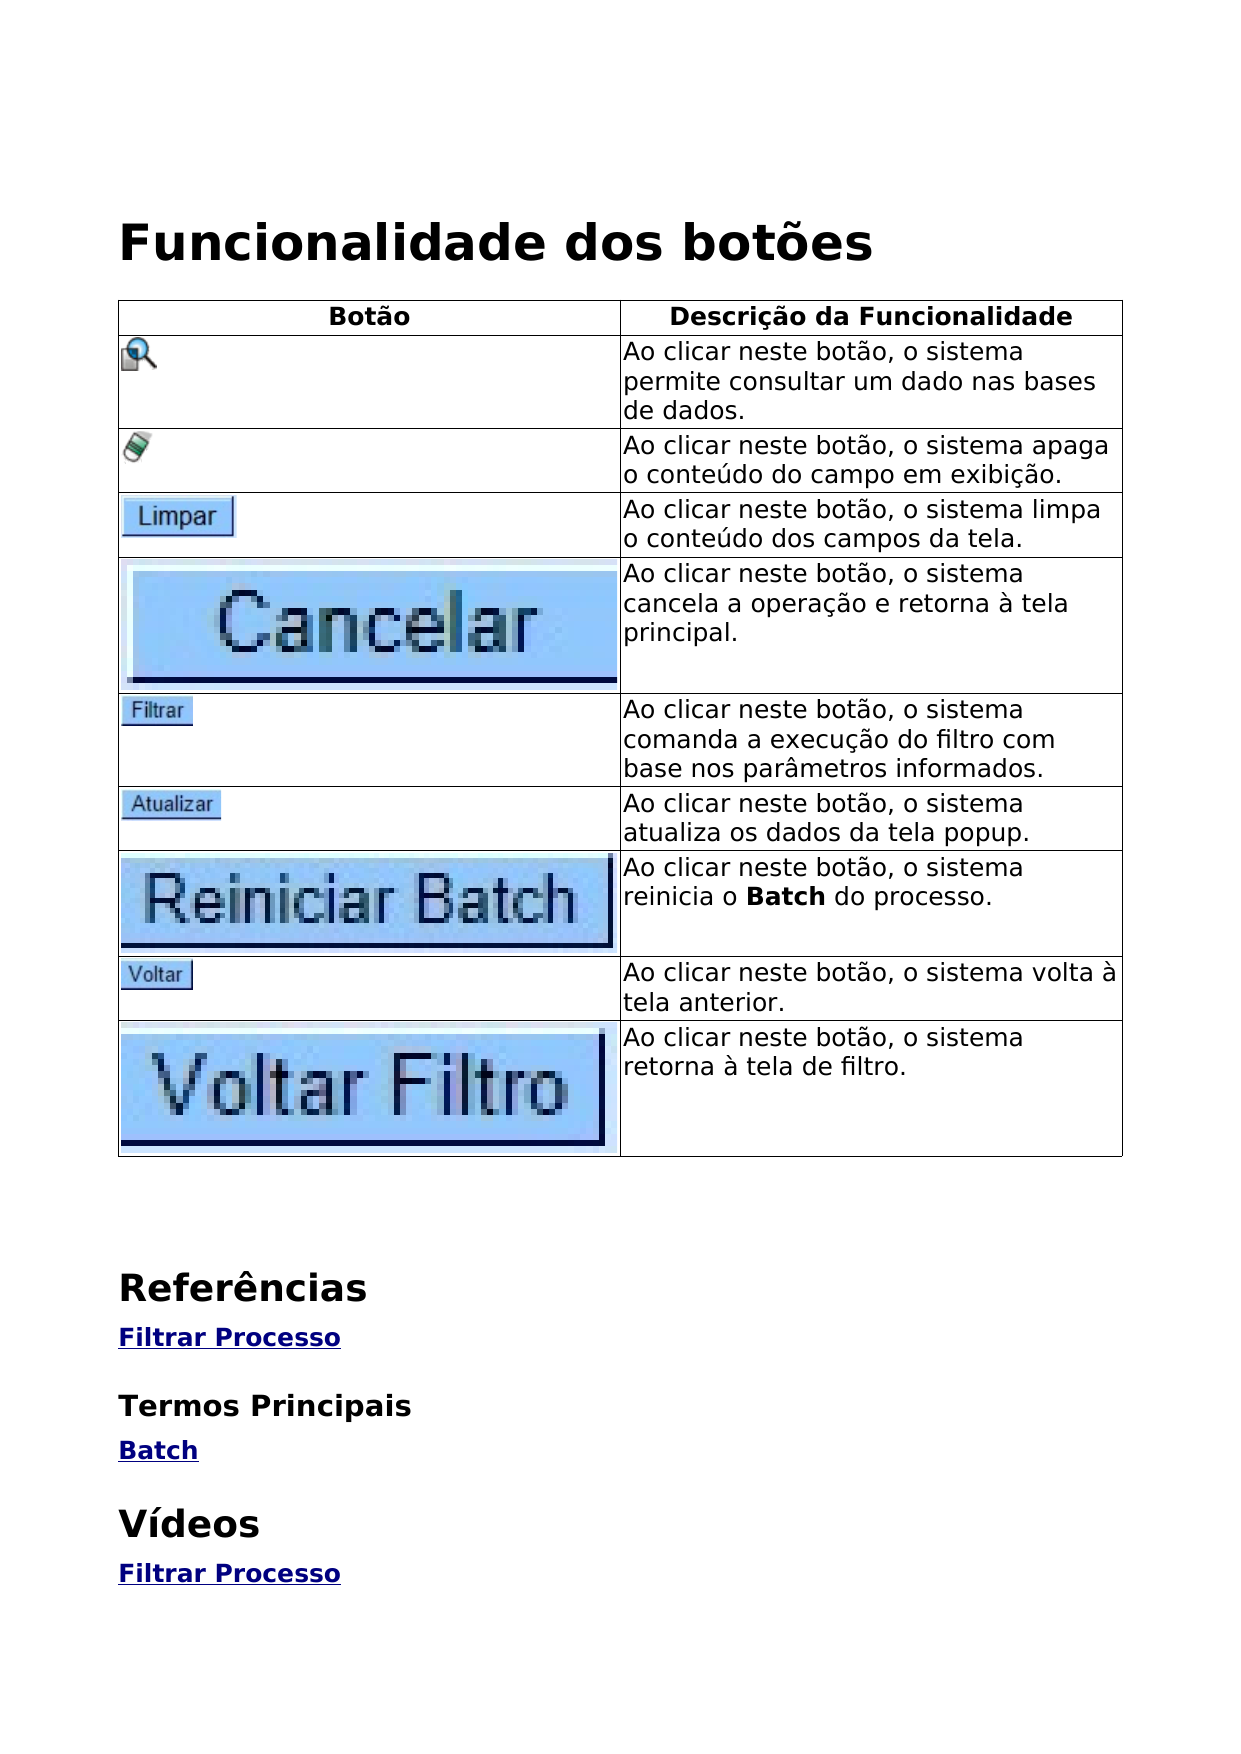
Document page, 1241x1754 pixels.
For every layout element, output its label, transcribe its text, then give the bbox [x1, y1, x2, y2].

table_cell Ao clicar neste botão, o sistema apaga o conteúdo do campo em exibição. [621, 429, 1122, 492]
picture [121, 853, 618, 953]
table_cell [119, 787, 620, 850]
picture [121, 958, 193, 990]
table_cell Ao clicar neste botão, o sistema permite consultar um dado nas bases de dados. [621, 336, 1122, 428]
picture [121, 337, 157, 371]
text [118, 1600, 1122, 1629]
table_cell [119, 1021, 620, 1156]
text Filtrar Processo [118, 1323, 1122, 1352]
table_cell [119, 957, 620, 1020]
text Batch [118, 1436, 1122, 1465]
table_cell Ao clicar neste botão, o sistema atualiza os dados da tela popup. [621, 787, 1122, 850]
picture [121, 559, 618, 690]
table_cell [119, 558, 620, 693]
text Filtrar Processo [118, 1559, 1122, 1588]
table_cell [119, 336, 620, 428]
table_cell [119, 493, 620, 557]
table_cell [119, 851, 620, 956]
picture [121, 789, 222, 821]
picture [121, 431, 153, 464]
picture [121, 695, 193, 726]
table_cell [119, 429, 620, 492]
subtitle Vídeos [118, 1503, 1122, 1546]
picture [121, 495, 237, 538]
table_cell Ao clicar neste botão, o sistema limpa o conteúdo dos campos da tela. [621, 493, 1122, 557]
table_cell Ao clicar neste botão, o sistema cancela a operação e retorna à tela principal. [621, 558, 1122, 693]
subtitle Funcionalidade dos botões [118, 214, 1122, 272]
table_header Descrição da Funcionalidade [621, 301, 1122, 334]
table_cell Ao clicar neste botão, o sistema retorna à tela de filtro. [621, 1021, 1122, 1156]
subtitle Termos Principais [118, 1389, 1122, 1423]
table_cell Ao clicar neste botão, o sistema reinicia o Batch do processo. [621, 851, 1122, 956]
subtitle Referências [118, 1267, 1122, 1310]
table_cell [119, 694, 620, 786]
table_cell Ao clicar neste botão, o sistema comanda a execução do filtro com base nos parâmetros informados. [621, 694, 1122, 786]
table_header Botão [119, 301, 620, 334]
table_cell Ao clicar neste botão, o sistema volta à tela anterior. [621, 957, 1122, 1020]
picture [121, 1022, 618, 1153]
